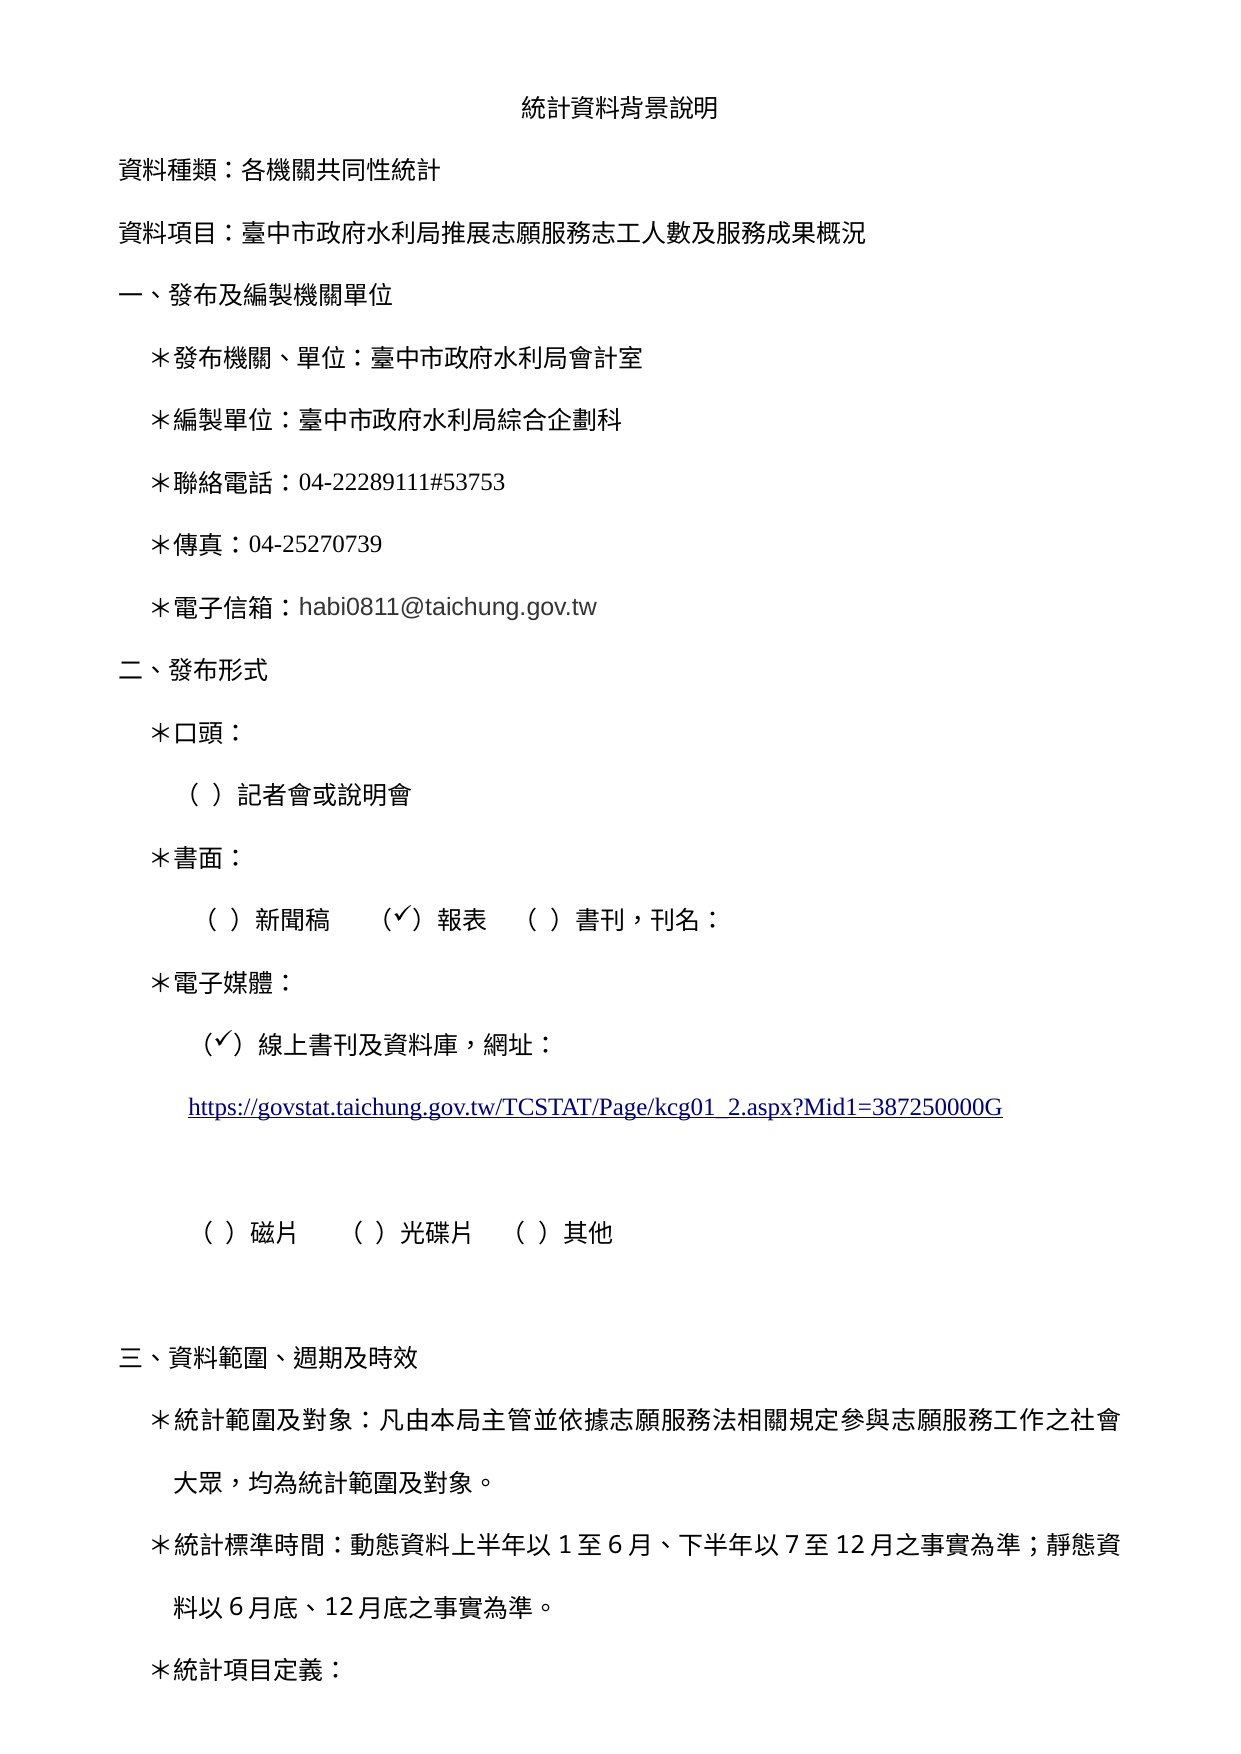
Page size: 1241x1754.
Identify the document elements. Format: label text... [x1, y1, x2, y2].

text ＊傳真：04-25270739 [149, 502, 1122, 564]
text ＊電子信箱：habi0811@taichung.gov.tw [149, 564, 1122, 627]
text 二、發布形式 [118, 627, 1122, 689]
text ＊統計範圍及對象：凡由本局主管並依據志願服務法相關規定參與志願服務工作之社會大眾，均為統計範圍及對象。 [149, 1377, 1122, 1502]
text 三、資料範圍、週期及時效 [118, 1314, 1122, 1377]
text 資料種類：各機關共同性統計 [118, 127, 1122, 189]
text ＊書面： [149, 814, 1122, 877]
text ＊電子媒體： [149, 939, 1122, 1002]
text 資料項目：臺中市政府水利局推展志願服務志工人數及服務成果概況 [118, 189, 1122, 252]
list 編製單位：臺中市政府水利局綜合企劃科 [149, 377, 1122, 439]
text （ ）新聞稿 （）報表 （ ）書刊，刊名： [149, 877, 1122, 939]
text （ ）磁片 （ ）光碟片 （ ）其他 [188, 1189, 1156, 1252]
text ＊口頭： [149, 689, 1122, 752]
list 發布機關、單位：臺中市政府水利局會計室 [149, 314, 1122, 377]
text （ ）記者會或說明會 [118, 752, 1122, 814]
text ＊聯絡電話：04-22289111#53753 [149, 439, 1122, 502]
text 一、發布及編製機關單位 [118, 252, 1122, 314]
text ＊統計項目定義： [149, 1627, 1122, 1689]
text 統計資料背景說明 [118, 64, 1122, 127]
text https://govstat.taichung.gov.tw/TCSTAT/Page/kcg01_2.aspx?Mid1=387250000G [188, 1064, 1156, 1127]
text （）線上書刊及資料庫，網址： [188, 1002, 1156, 1064]
text ＊統計標準時間：動態資料上半年以1至6月、下半年以7至12月之事實為準；靜態資料以6月底、12月底之事實為準。 [149, 1502, 1122, 1627]
